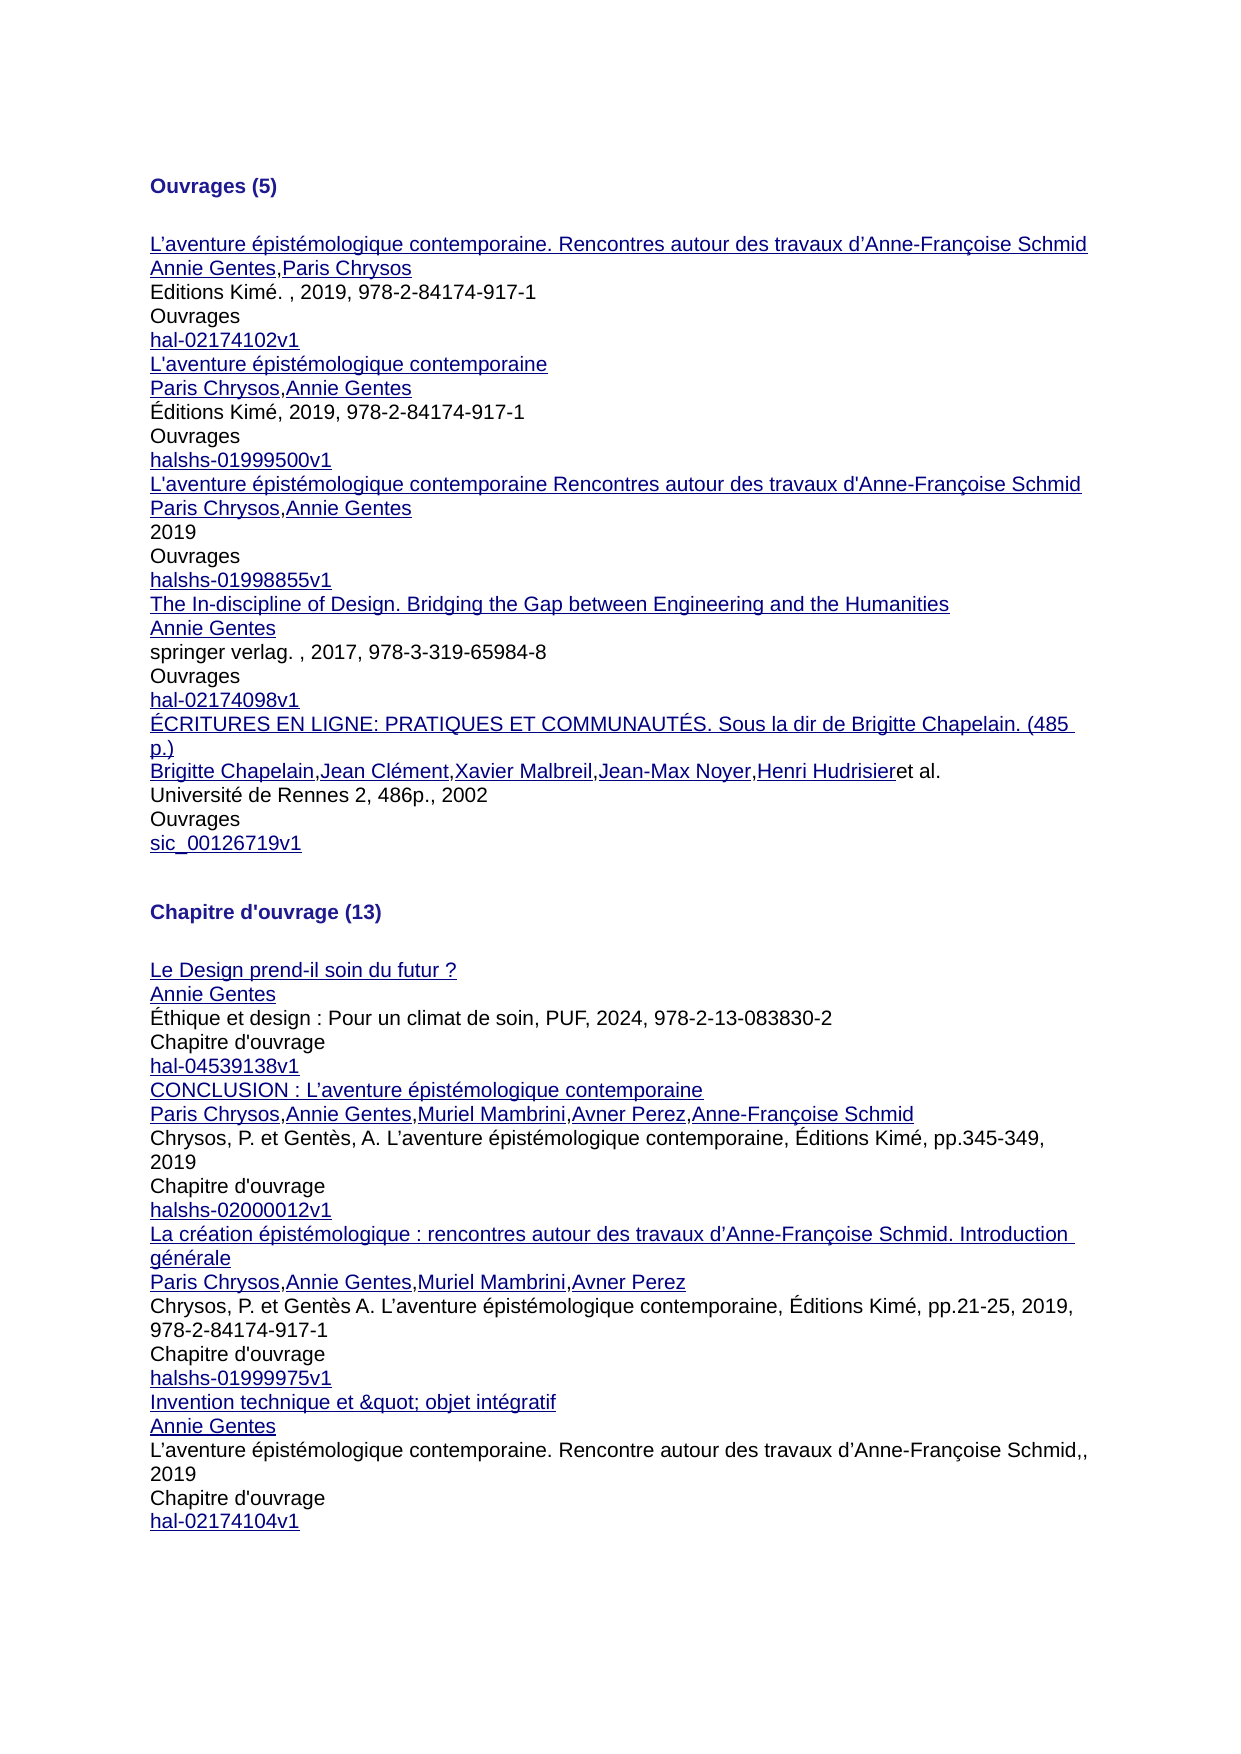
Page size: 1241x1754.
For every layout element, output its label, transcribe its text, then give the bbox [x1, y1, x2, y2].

subtitle Chapitre d'ouvrage (13) [150, 900, 1090, 924]
table_cell La création épistémologique : rencontres autour des travaux d’Anne-Françoise Schmid. Introduction générale Paris Chrysos,Annie Gentes,Muriel Mambrini,Avner Perez Chrysos, P. et Gentès A. L’aventure épistémologique contemporaine, Éditions Kimé, pp.21-25, 2019, 978-2-84174-917-1 Chapitre d'ouvrage halshs-01999975v1 [150, 1222, 1090, 1389]
table_cell The In-discipline of Design. Bridging the Gap between Engineering and the Humanities Annie Gentes springer verlag. , 2017, 978-3-319-65984-8 Ouvrages hal-02174098v1 [150, 592, 1090, 711]
table_header L’aventure épistémologique contemporaine. Rencontres autour des travaux d’Anne-Françoise Schmid Annie Gentes,Paris Chrysos Editions Kimé. , 2019, 978-2-84174-917-1 Ouvrages hal-02174102v1 [150, 232, 1090, 352]
table_header Le Design prend-il soin du futur ? Annie Gentes Éthique et design : Pour un climat de soin, PUF, 2024, 978-2-13-083830-2 Chapitre d'ouvrage hal-04539138v1 [150, 958, 1090, 1078]
table_cell ÉCRITURES EN LIGNE: PRATIQUES ET COMMUNAUTÉS. Sous la dir de Brigitte Chapelain. (485 p.) Brigitte Chapelain,Jean Clément,Xavier Malbreil,Jean-Max Noyer,Henri Hudrisieret al. Université de Rennes 2, 486p., 2002 Ouvrages sic_00126719v1 [150, 711, 1090, 855]
table_cell L'aventure épistémologique contemporaine Rencontres autour des travaux d'Anne-Françoise Schmid Paris Chrysos,Annie Gentes 2019 Ouvrages halshs-01998855v1 [150, 472, 1090, 592]
table_cell Invention technique et &quot; objet intégratif Annie Gentes L’aventure épistémologique contemporaine. Rencontre autour des travaux d’Anne-Françoise Schmid,, 2019 Chapitre d'ouvrage hal-02174104v1 [150, 1390, 1090, 1533]
table_cell L'aventure épistémologique contemporaine Paris Chrysos,Annie Gentes Éditions Kimé, 2019, 978-2-84174-917-1 Ouvrages halshs-01999500v1 [150, 352, 1090, 472]
table_cell CONCLUSION : L’aventure épistémologique contemporaine Paris Chrysos,Annie Gentes,Muriel Mambrini,Avner Perez,Anne-Françoise Schmid Chrysos, P. et Gentès, A. L’aventure épistémologique contemporaine, Éditions Kimé, pp.345-349, 2019 Chapitre d'ouvrage halshs-02000012v1 [150, 1078, 1090, 1222]
subtitle Ouvrages (5) [150, 174, 1090, 198]
